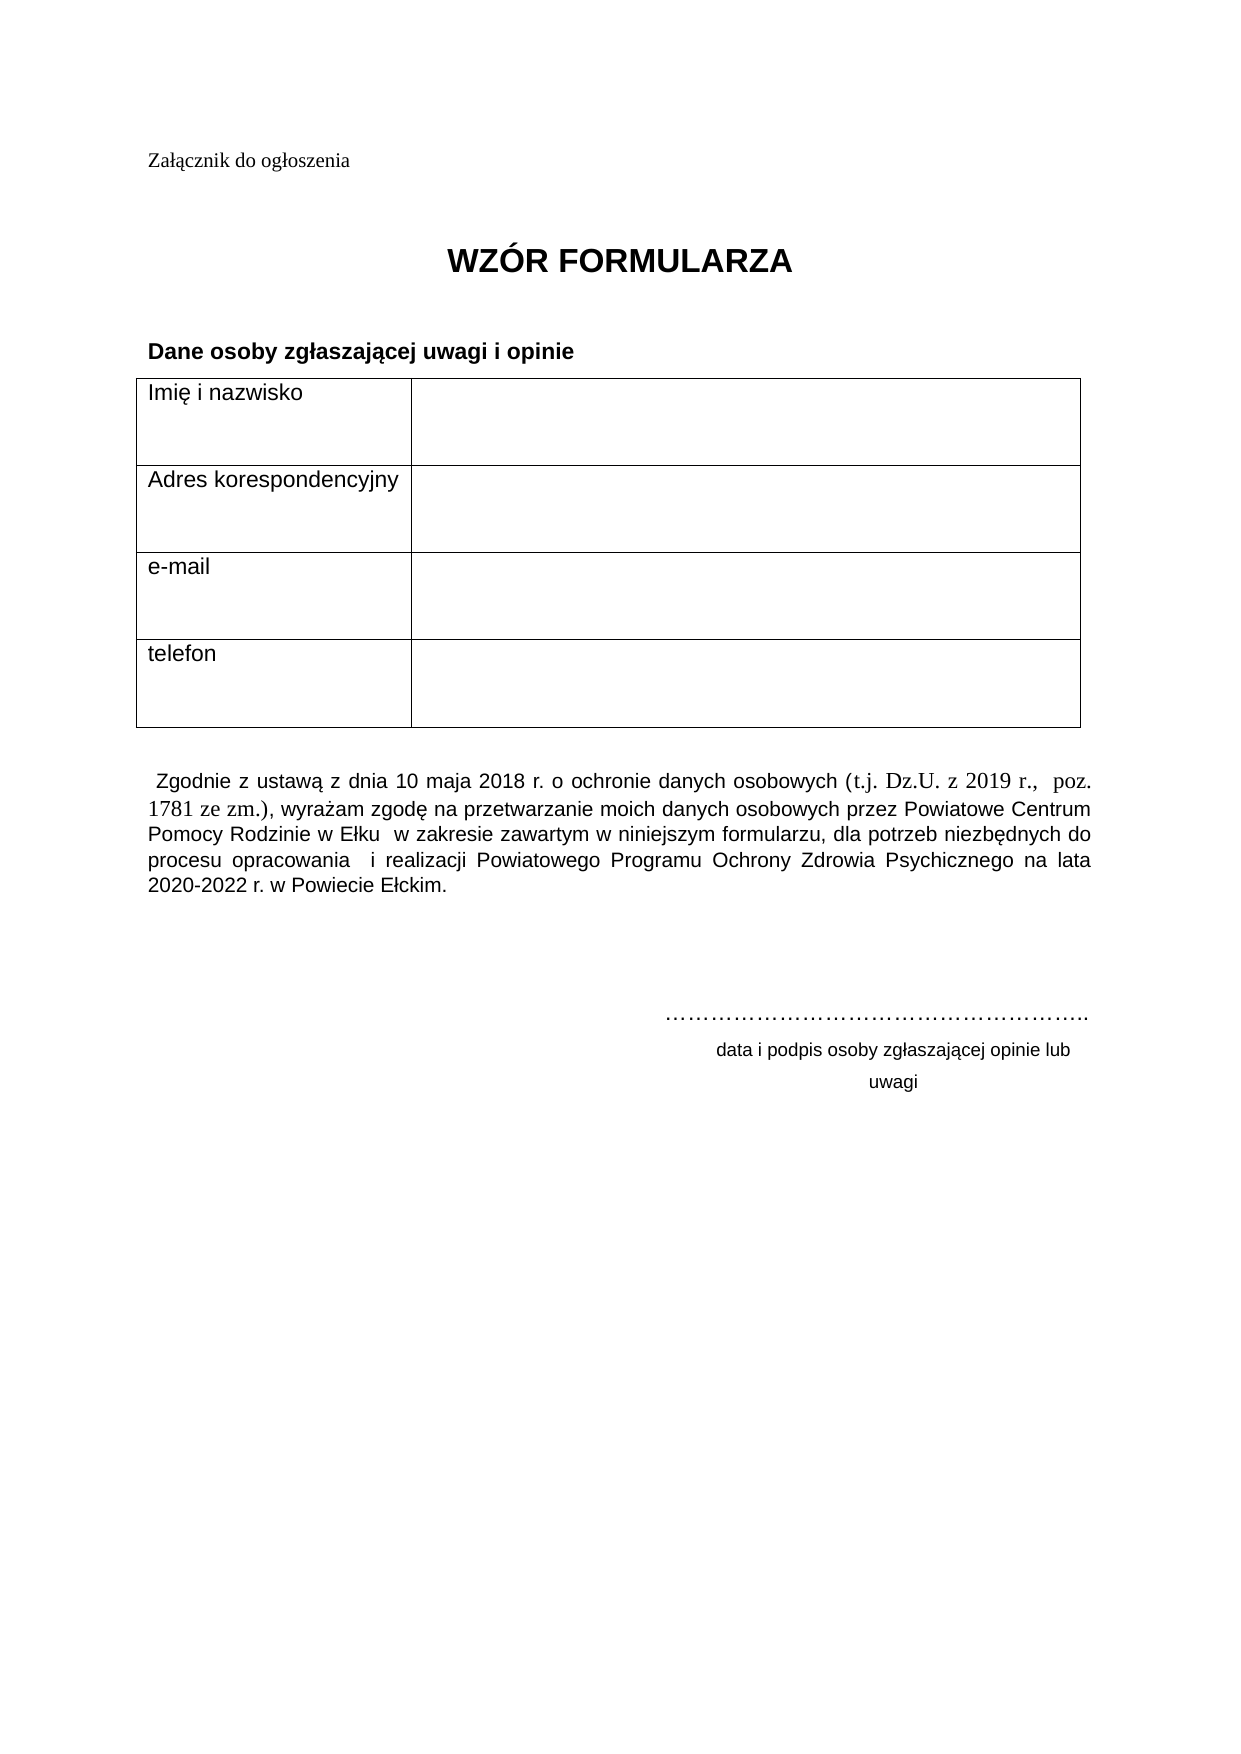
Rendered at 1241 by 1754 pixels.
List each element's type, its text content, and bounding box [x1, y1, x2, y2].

text Zgodnie z ustawą z dnia 10 maja 2018 r. o ochronie danych osobowych (t.j. Dz.U. z 2019 r., poz. 1781 ze zm.), wyrażam zgodę na przetwarzanie moich danych osobowych przez Powiatowe Centrum Pomocy Rodzinie w Ełku w zakresie zawartym w niniejszym formularzu, dla potrzeb niezbędnych do procesu opracowania i realizacji Powiatowego Programu Ochrony Zdrowia Psychicznego na lata 2020-2022 r. w Powiecie Ełckim. [148, 767, 1093, 896]
table_cell [412, 553, 1080, 639]
text ……………………………………………….. [590, 999, 1093, 1026]
table_header [412, 379, 1080, 465]
text Załącznik do ogłoszenia [148, 148, 1093, 172]
table_header Imię i nazwisko [137, 379, 411, 465]
text data i podpis osoby zgłaszającej opinie lub uwagi [694, 1039, 1093, 1093]
table_cell [412, 640, 1080, 727]
table_cell [412, 466, 1080, 552]
table_cell telefon [137, 640, 411, 727]
table_cell e-mail [137, 553, 411, 639]
table_cell Adres korespondencyjny [137, 466, 411, 552]
text Dane osoby zgłaszającej uwagi i opinie [148, 338, 1093, 365]
text WZÓR FORMULARZA [148, 241, 1093, 280]
